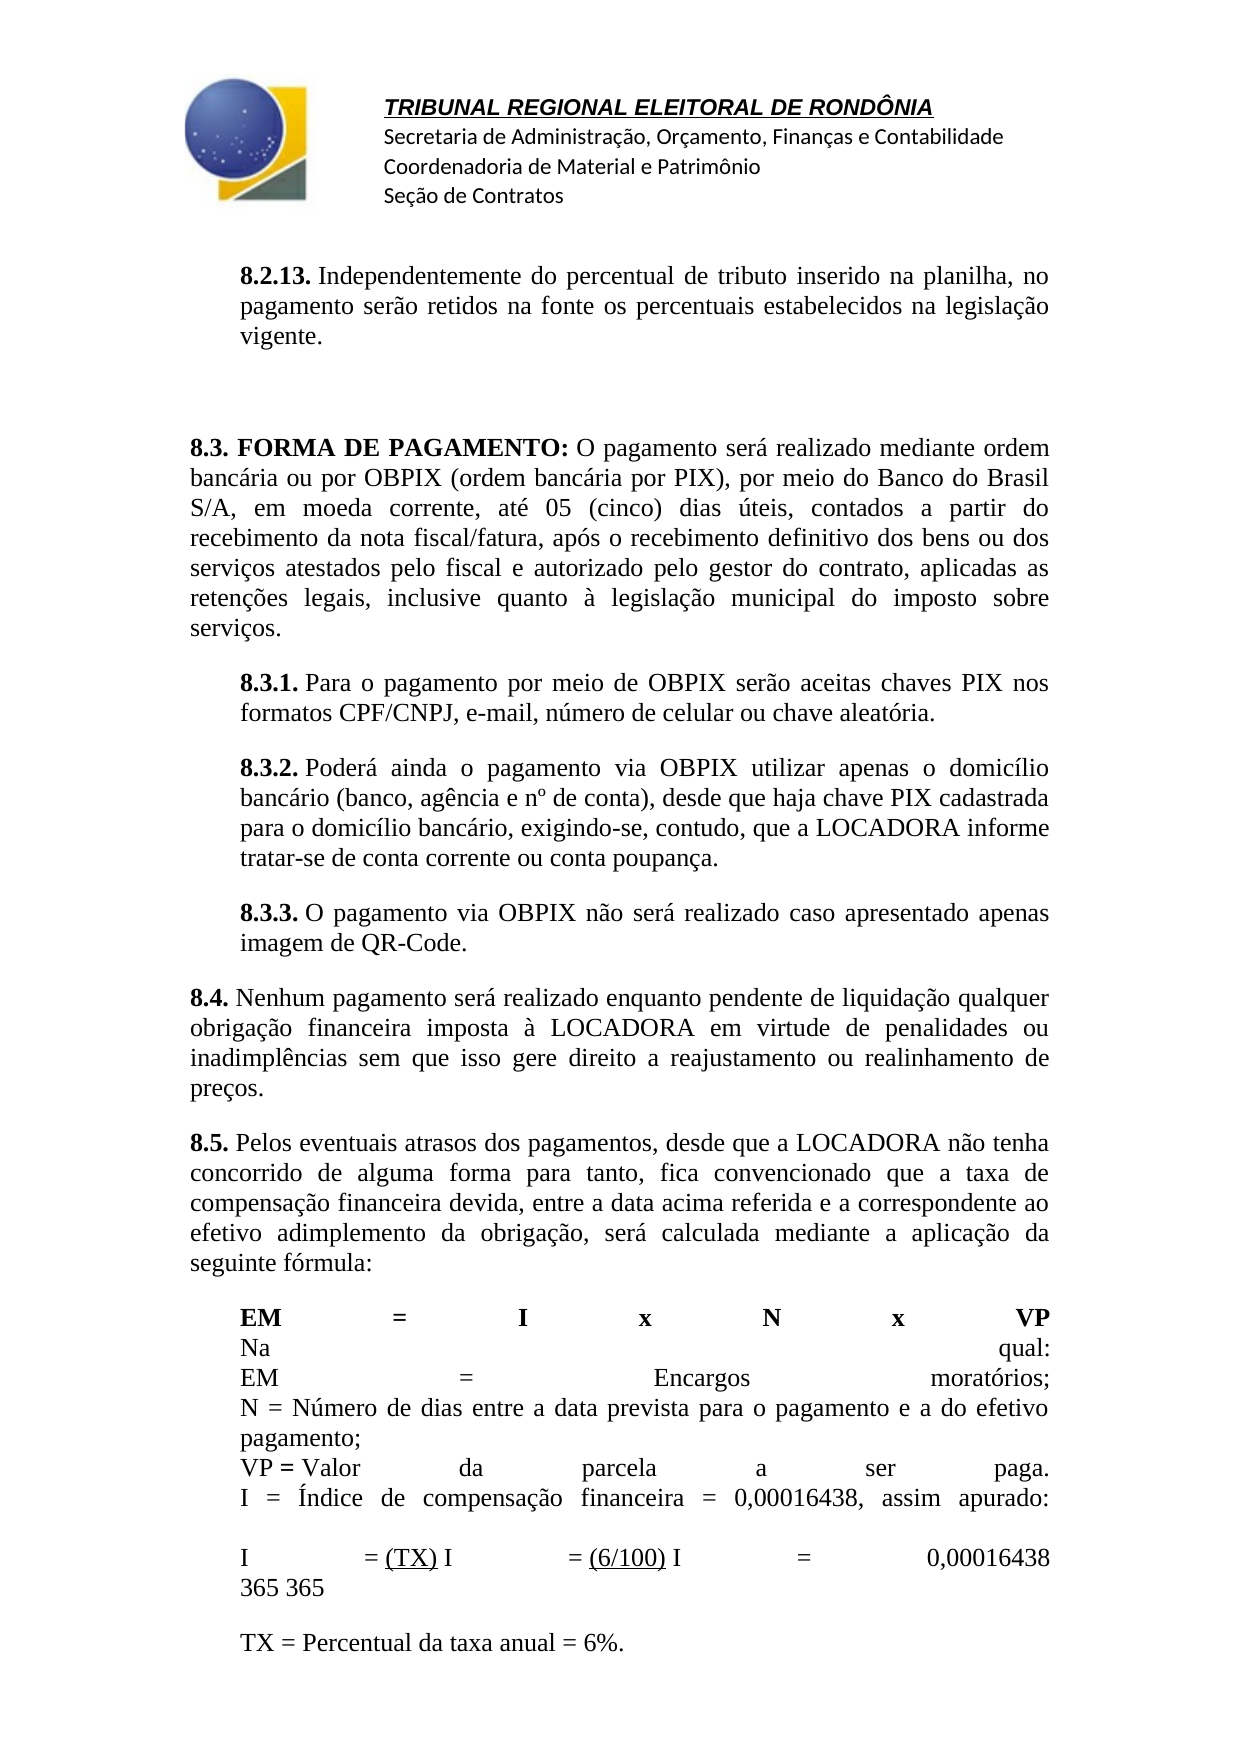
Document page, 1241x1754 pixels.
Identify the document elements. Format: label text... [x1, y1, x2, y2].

text 8.3.3. O pagamento via OBPIX não será realizado caso apresentado apenas imagem de QR-Code. [240, 897, 1051, 957]
text EM = I x N x VP Na qual: EM = Encargos moratórios; N = Número de dias entre a data prevista para o pagamento e a do efetivo pagamento; VP = Valor da parcela a ser paga. I = Índice de compensação financeira = 0,00016438, assim apurado: I = (TX) I = (6/100) I = 0,00016438 365 365 [240, 1302, 1051, 1602]
text 8.5. Pelos eventuais atrasos dos pagamentos, desde que a LOCADORA não tenha concorrido de alguma forma para tanto, fica convencionado que a taxa de compensação financeira devida, entre a data acima referida e a correspondente ao efetivo adimplemento da obrigação, será calculada mediante a aplicação da seguinte fórmula: [190, 1127, 1051, 1277]
text 8.3.1. Para o pagamento por meio de OBPIX serão aceitas chaves PIX nos formatos CPF/CNPJ, e-mail, número de celular ou chave aleatória. [240, 667, 1051, 727]
text 8.2.13. Independentemente do percentual de tributo inserido na planilha, no pagamento serão retidos na fonte os percentuais estabelecidos na legislação vigente. [240, 260, 1051, 350]
text 8.3.2. Poderá ainda o pagamento via OBPIX utilizar apenas o domicílio bancário (banco, agência e nº de conta), desde que haja chave PIX cadastrada para o domicílio bancário, exigindo-se, contudo, que a LOCADORA informe tratar-se de conta corrente ou conta poupança. [240, 752, 1051, 872]
text TX = Percentual da taxa anual = 6%. [240, 1627, 1051, 1657]
text 8.3. FORMA DE PAGAMENTO: O pagamento será realizado mediante ordem bancária ou por OBPIX (ordem bancária por PIX), por meio do Banco do Brasil S/A, em moeda corrente, até 05 (cinco) dias úteis, contados a partir do recebimento da nota fiscal/fatura, após o recebimento definitivo dos bens ou dos serviços atestados pelo fiscal e autorizado pelo gestor do contrato, aplicadas as retenções legais, inclusive quanto à legislação municipal do imposto sobre serviços. [190, 432, 1051, 642]
text 8.4. Nenhum pagamento será realizado enquanto pendente de liquidação qualquer obrigação financeira imposta à LOCADORA em virtude de penalidades ou inadimplências sem que isso gere direito a reajustamento ou realinhamento de preços. [190, 982, 1051, 1102]
